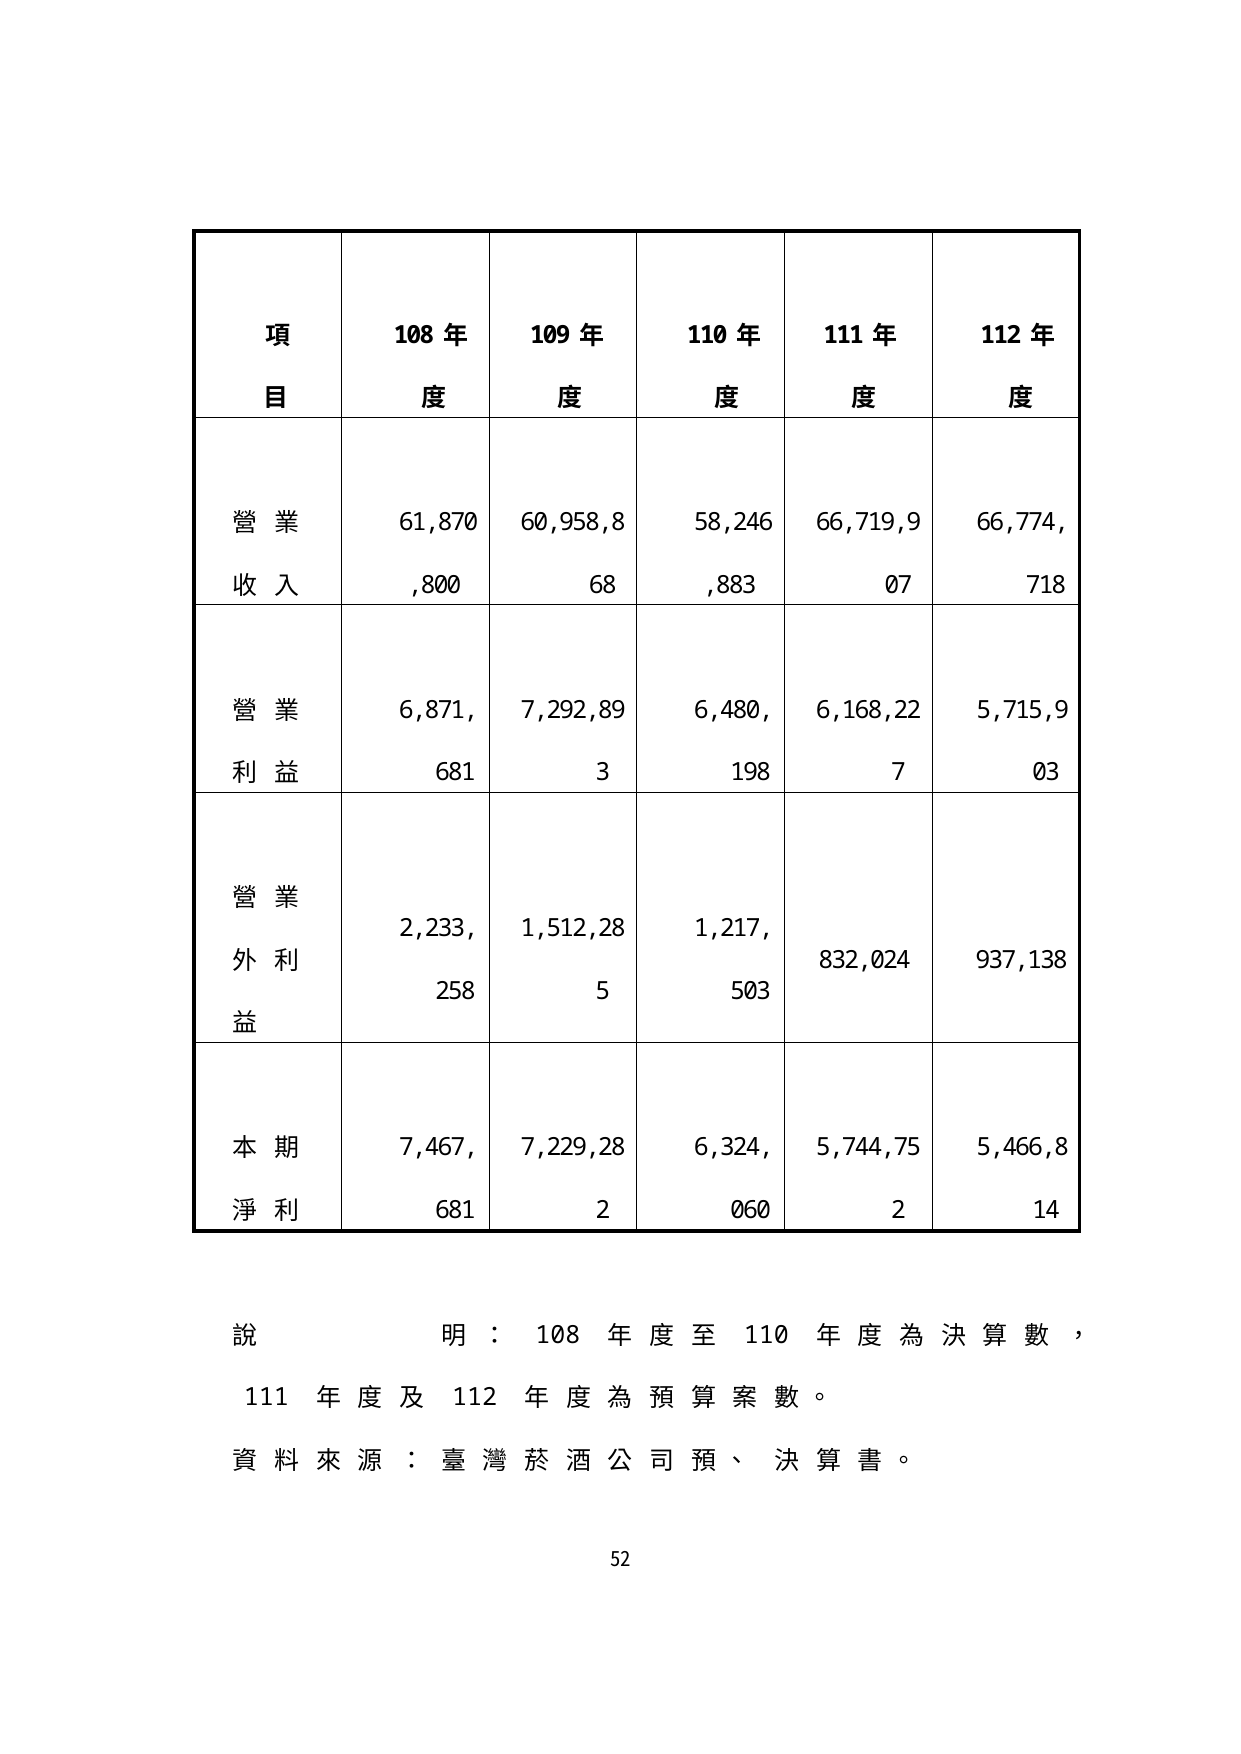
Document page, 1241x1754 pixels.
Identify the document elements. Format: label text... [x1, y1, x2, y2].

table_cell 5,715,903 [933, 605, 1078, 792]
table_cell 6,168,227 [785, 605, 932, 792]
table_cell 6,480,198 [637, 605, 784, 792]
text 說 明：108年度至110年度為決算數，111年度及112年度為預算案數。 [192, 1292, 1058, 1417]
table_cell 1,217,503 [637, 793, 784, 1042]
table_cell 66,719,907 [785, 418, 932, 604]
table_cell 832,024 [785, 793, 932, 1042]
table_cell 58,246,883 [637, 418, 784, 604]
text 資料來源：臺灣菸酒公司預、決算書。 [192, 1417, 1058, 1479]
table_cell 5,466,814 [933, 1043, 1078, 1229]
table_header 項 目 [196, 233, 341, 417]
table_cell 營業外利益 [196, 793, 341, 1042]
table_cell 66,774,718 [933, 418, 1078, 604]
table_cell 6,871,681 [342, 605, 489, 792]
table_cell 61,870,800 [342, 418, 489, 604]
table_cell 5,744,752 [785, 1043, 932, 1229]
table_cell 6,324,060 [637, 1043, 784, 1229]
table_header 112年度 [933, 233, 1078, 417]
table_cell 營業收入 [196, 418, 341, 604]
table_header 110年度 [637, 233, 784, 417]
table_cell 本期淨利 [196, 1043, 341, 1229]
table_cell 60,958,868 [490, 418, 636, 604]
table_cell 2,233,258 [342, 793, 489, 1042]
table_header 108年度 [342, 233, 489, 417]
table_cell 7,229,282 [490, 1043, 636, 1229]
table_cell 營業利益 [196, 605, 341, 792]
table_cell 7,467,681 [342, 1043, 489, 1229]
table_cell 7,292,893 [490, 605, 636, 792]
table_cell 937,138 [933, 793, 1078, 1042]
table_header 109年度 [490, 233, 636, 417]
table_cell 1,512,285 [490, 793, 636, 1042]
table_header 111年度 [785, 233, 932, 417]
